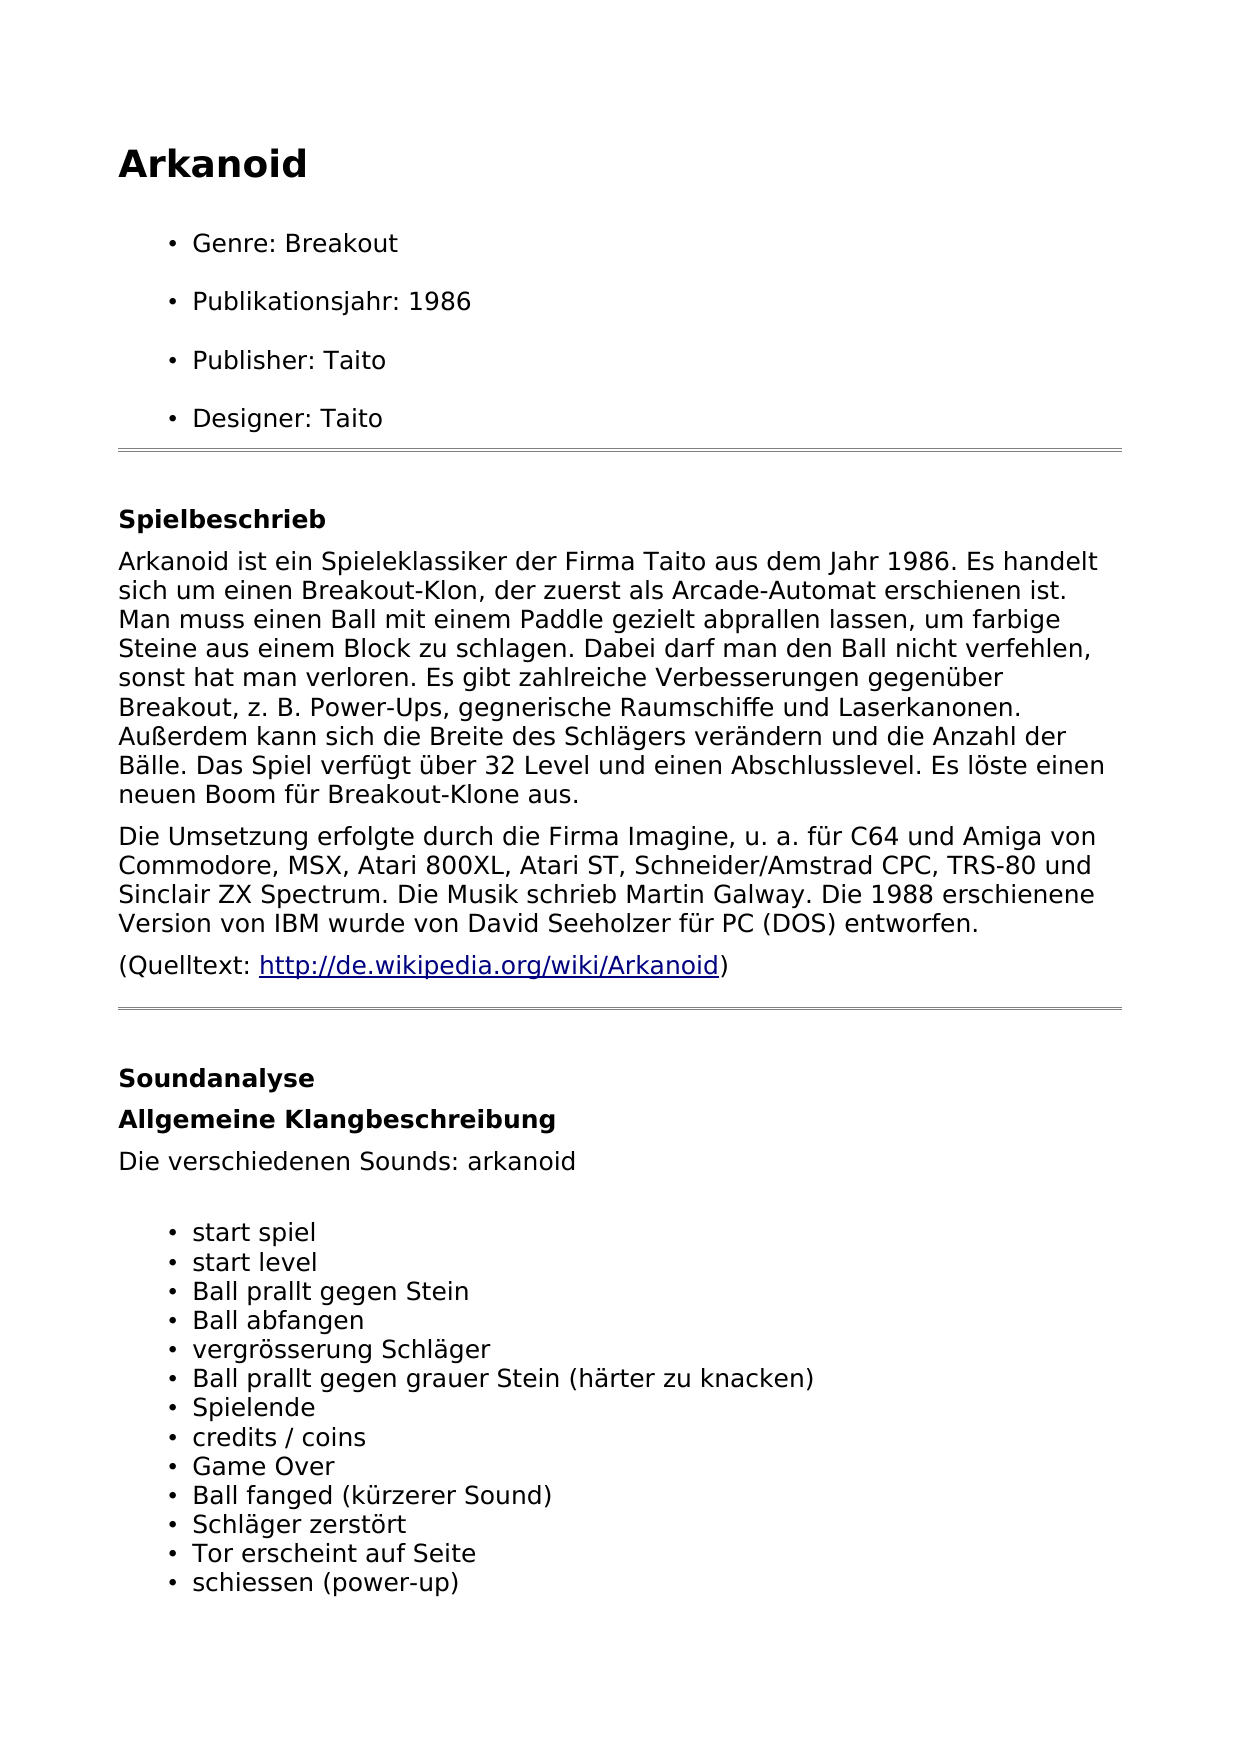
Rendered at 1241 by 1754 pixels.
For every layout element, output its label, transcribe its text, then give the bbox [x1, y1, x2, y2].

list Designer: Taito [177, 405, 1122, 434]
list Schläger zerstört [177, 1510, 1122, 1539]
list Ball prallt gegen Stein [177, 1277, 1122, 1306]
text Die Umsetzung erfolgte durch die Firma Imagine, u. a. für C64 und Amiga von Commodore, MSX, Atari 800XL, Atari ST, Schneider/Amstrad CPC, TRS-80 und Sinclair ZX Spectrum. Die Musik schrieb Martin Galway. Die 1988 erschienene Version von IBM wurde von David Seeholzer für PC (DOS) entworfen. [118, 822, 1122, 938]
subtitle Spielbeschrieb [118, 505, 1122, 534]
list start spiel [177, 1218, 1122, 1248]
list Ball abfangen [177, 1306, 1122, 1335]
list Publisher: Taito [177, 346, 1122, 375]
list Tor erscheint auf Seite [177, 1539, 1122, 1568]
text Die verschiedenen Sounds: arkanoid [118, 1147, 1122, 1177]
text (Quelltext: http://de.wikipedia.org/wiki/Arkanoid) [118, 951, 1122, 980]
subtitle Soundanalyse [118, 1064, 1122, 1093]
list Genre: Breakout [177, 229, 1122, 258]
list Publikationsjahr: 1986 [177, 287, 1122, 317]
list start level [177, 1248, 1122, 1277]
list Ball prallt gegen grauer Stein (härter zu knacken) [177, 1364, 1122, 1393]
list vergrösserung Schläger [177, 1335, 1122, 1364]
text Arkanoid ist ein Spieleklassiker der Firma Taito aus dem Jahr 1986. Es handelt sich um einen Breakout-Klon, der zuerst als Arcade-Automat erschienen ist. Man muss einen Ball mit einem Paddle gezielt abprallen lassen, um farbige Steine aus einem Block zu schlagen. Dabei darf man den Ball nicht verfehlen, sonst hat man verloren. Es gibt zahlreiche Verbesserungen gegenüber Breakout, z. B. Power-Ups, gegnerische Raumschiffe und Laserkanonen. Außerdem kann sich die Breite des Schlägers verändern und die Anzahl der Bälle. Das Spiel verfügt über 32 Level und einen Abschlusslevel. Es löste einen neuen Boom für Breakout-Klone aus. [118, 547, 1122, 809]
text Allgemeine Klangbeschreibung [118, 1106, 1122, 1135]
list credits / coins [177, 1423, 1122, 1452]
list Spielende [177, 1393, 1122, 1423]
list schiessen (power-up) [177, 1568, 1122, 1598]
list Game Over [177, 1452, 1122, 1481]
list Ball fanged (kürzerer Sound) [177, 1481, 1122, 1510]
subtitle Arkanoid [118, 143, 1122, 187]
